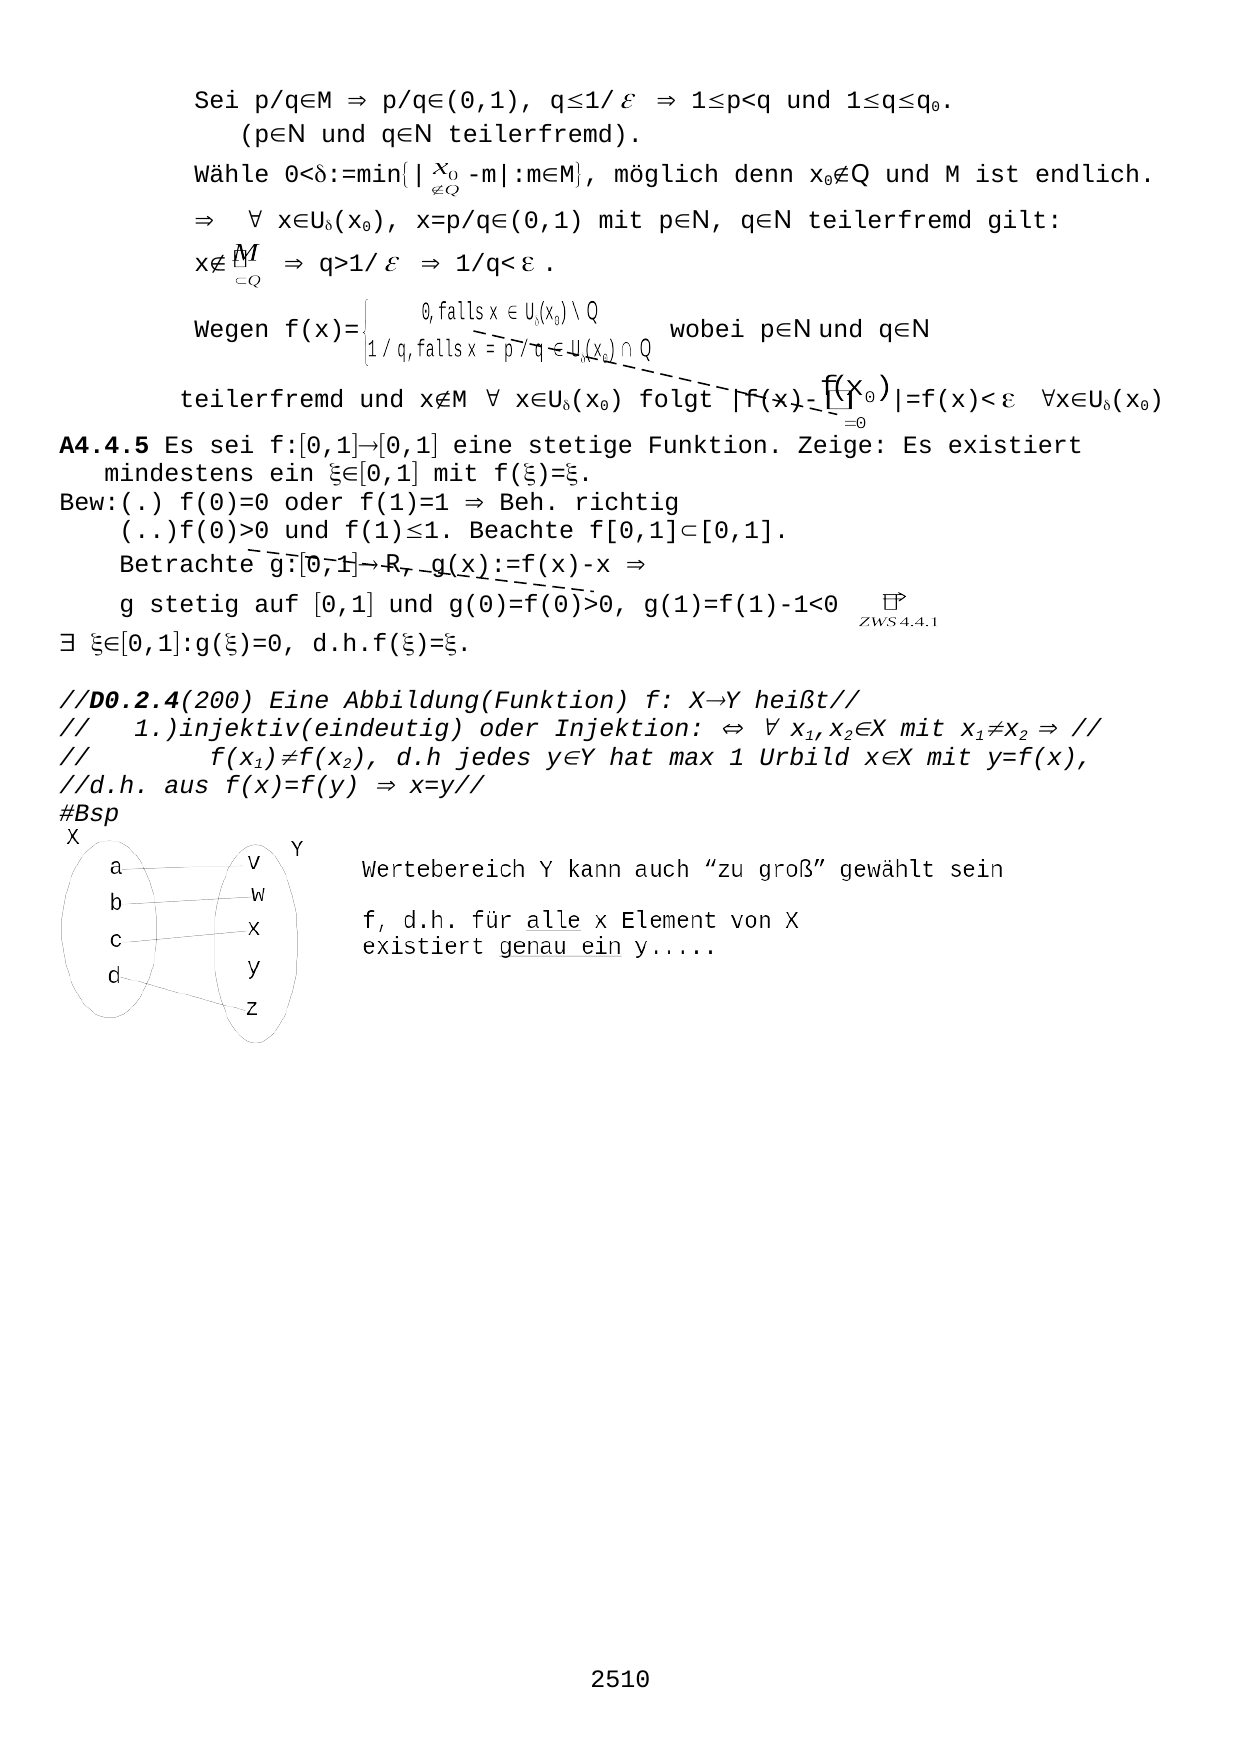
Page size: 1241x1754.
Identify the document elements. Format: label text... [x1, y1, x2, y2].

text // f(x1)f(x2), d.h jedes yY hat max 1 Urbild xX mit y=f(x), //d.h. aus f(x)=f(y)  x=y// [59, 744, 1181, 801]
text teilerfremd und xM  xU(x0) folgt |f(x)-|=f(x)< xU(x0) [59, 369, 1181, 433]
text // 1.)injektiv(eindeutig) oder Injektion:   x1,x2X mit x1x2  // [59, 716, 1181, 744]
text Sei p/qM  p/q(0,1), q1/  1p<q und 1qq0. [59, 87, 1181, 116]
text mindestens ein 0,1 mit f()=. [59, 461, 1181, 489]
text Betrachte g:0,1 R, g(x):=f(x)-x  [59, 546, 1181, 580]
text Wegen f(x)= wobei pN und qN [59, 293, 1181, 369]
text Bew:(.) f(0)=0 oder f(1)=1  Beh. richtig [59, 489, 1181, 518]
text (pN und qN teilerfremd). [59, 116, 1181, 150]
text #Bsp [59, 801, 1181, 829]
text g stetig auf 0,1 und g(0)=f(0)>0, g(1)=f(1)-1<0 [59, 580, 1181, 631]
text  0,1:g()=0, d.h.f()=. [59, 631, 1181, 659]
text //D0.2.4(200) Eine Abbildung(Funktion) f: XY heißt// [59, 688, 1181, 716]
text (..)f(0)>0 und f(1)1. Beachte f[0,1][0,1]. [59, 518, 1181, 546]
text   xU(x0), x=p/q(0,1) mit pN, qN teilerfremd gilt: x  q>1/  1/q<. [59, 202, 1181, 293]
text A4.4.5 Es sei f:0,10,1 eine stetige Funktion. Zeige: Es existiert [59, 433, 1181, 461]
text Wähle 0<:=min|-m|:mM, möglich denn x0Q und M ist endlich. [59, 150, 1181, 202]
